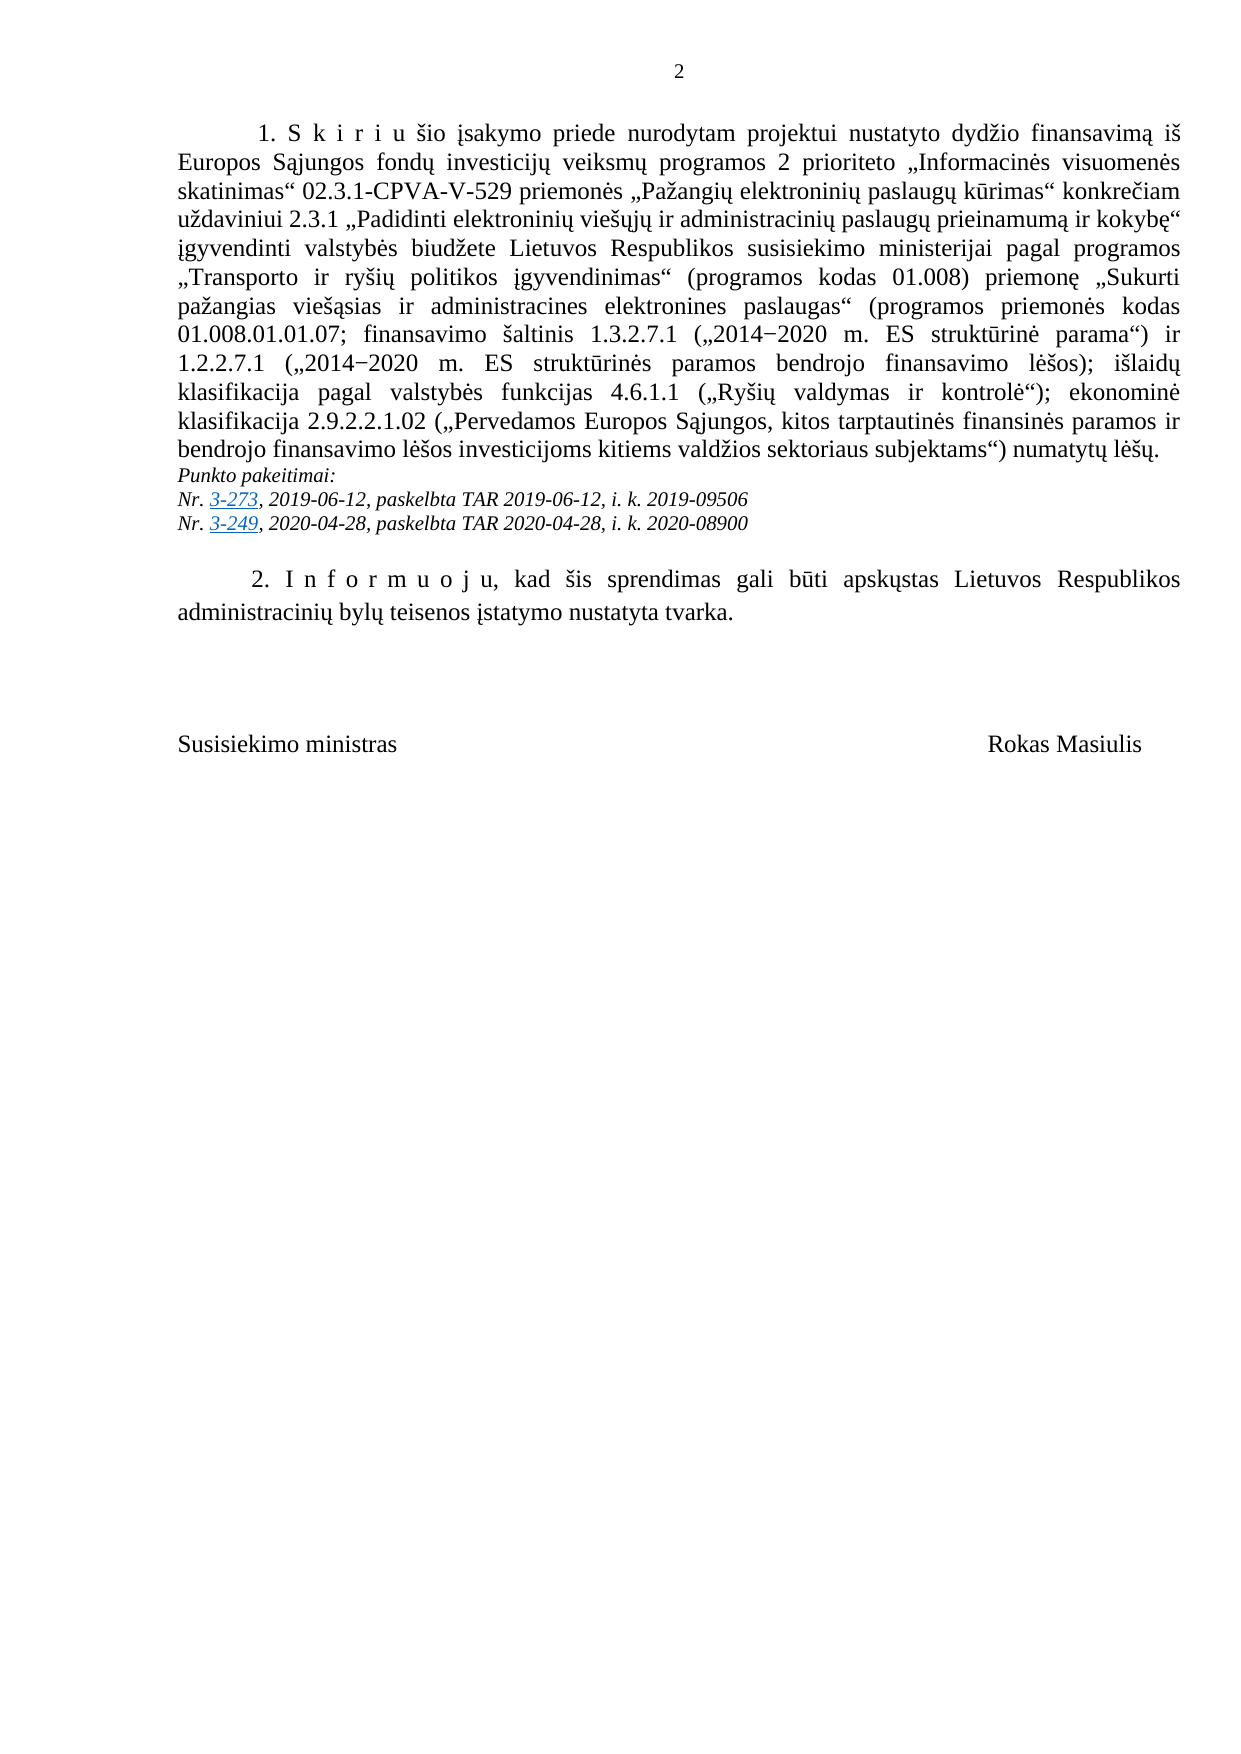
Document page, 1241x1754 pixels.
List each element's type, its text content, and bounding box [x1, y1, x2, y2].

text Nr. 3-249, 2020-04-28, paskelbta TAR 2020-04-28, i. k. 2020-08900 [177, 511, 1181, 535]
text 1. S k i r i u šio įsakymo priede nurodytam projektui nustatyto dydžio finansavimą iš Europos Sąjungos fondų investicijų veiksmų programos 2 prioriteto „Informacinės visuomenės skatinimas“ 02.3.1-CPVA-V-529 priemonės „Pažangių elektroninių paslaugų kūrimas“ konkrečiam uždaviniui 2.3.1 „Padidinti elektroninių viešųjų ir administracinių paslaugų prieinamumą ir kokybę“ įgyvendinti valstybės biudžete Lietuvos Respublikos susisiekimo ministerijai pagal programos „Transporto ir ryšių politikos įgyvendinimas“ (programos kodas 01.008) priemonę „Sukurti pažangias viešąsias ir administracines elektronines paslaugas“ (programos priemonės kodas 01.008.01.01.07; finansavimo šaltinis 1.3.2.7.1 („2014−2020 m. ES struktūrinė parama“) ir 1.2.2.7.1 („2014−2020 m. ES struktūrinės paramos bendrojo finansavimo lėšos); išlaidų klasifikacija pagal valstybės funkcijas 4.6.1.1 („Ryšių valdymas ir kontrolė“); ekonominė klasifikacija 2.9.2.2.1.02 („Pervedamos Europos Sąjungos, kitos tarptautinės finansinės paramos ir bendrojo finansavimo lėšos investicijoms kitiems valdžios sektoriaus subjektams“) numatytų lėšų. [177, 118, 1181, 463]
text Punkto pakeitimai: [177, 463, 1181, 487]
text Nr. 3-273, 2019-06-12, paskelbta TAR 2019-06-12, i. k. 2019-09506 [177, 487, 1181, 511]
text 2. Informuoju, kad šis sprendimas gali būti apskųstas Lietuvos Respublikos administracinių bylų teisenos įstatymo nustatyta tvarka. [177, 564, 1181, 626]
text Susisiekimo ministras Rokas Masiulis [177, 729, 1181, 758]
